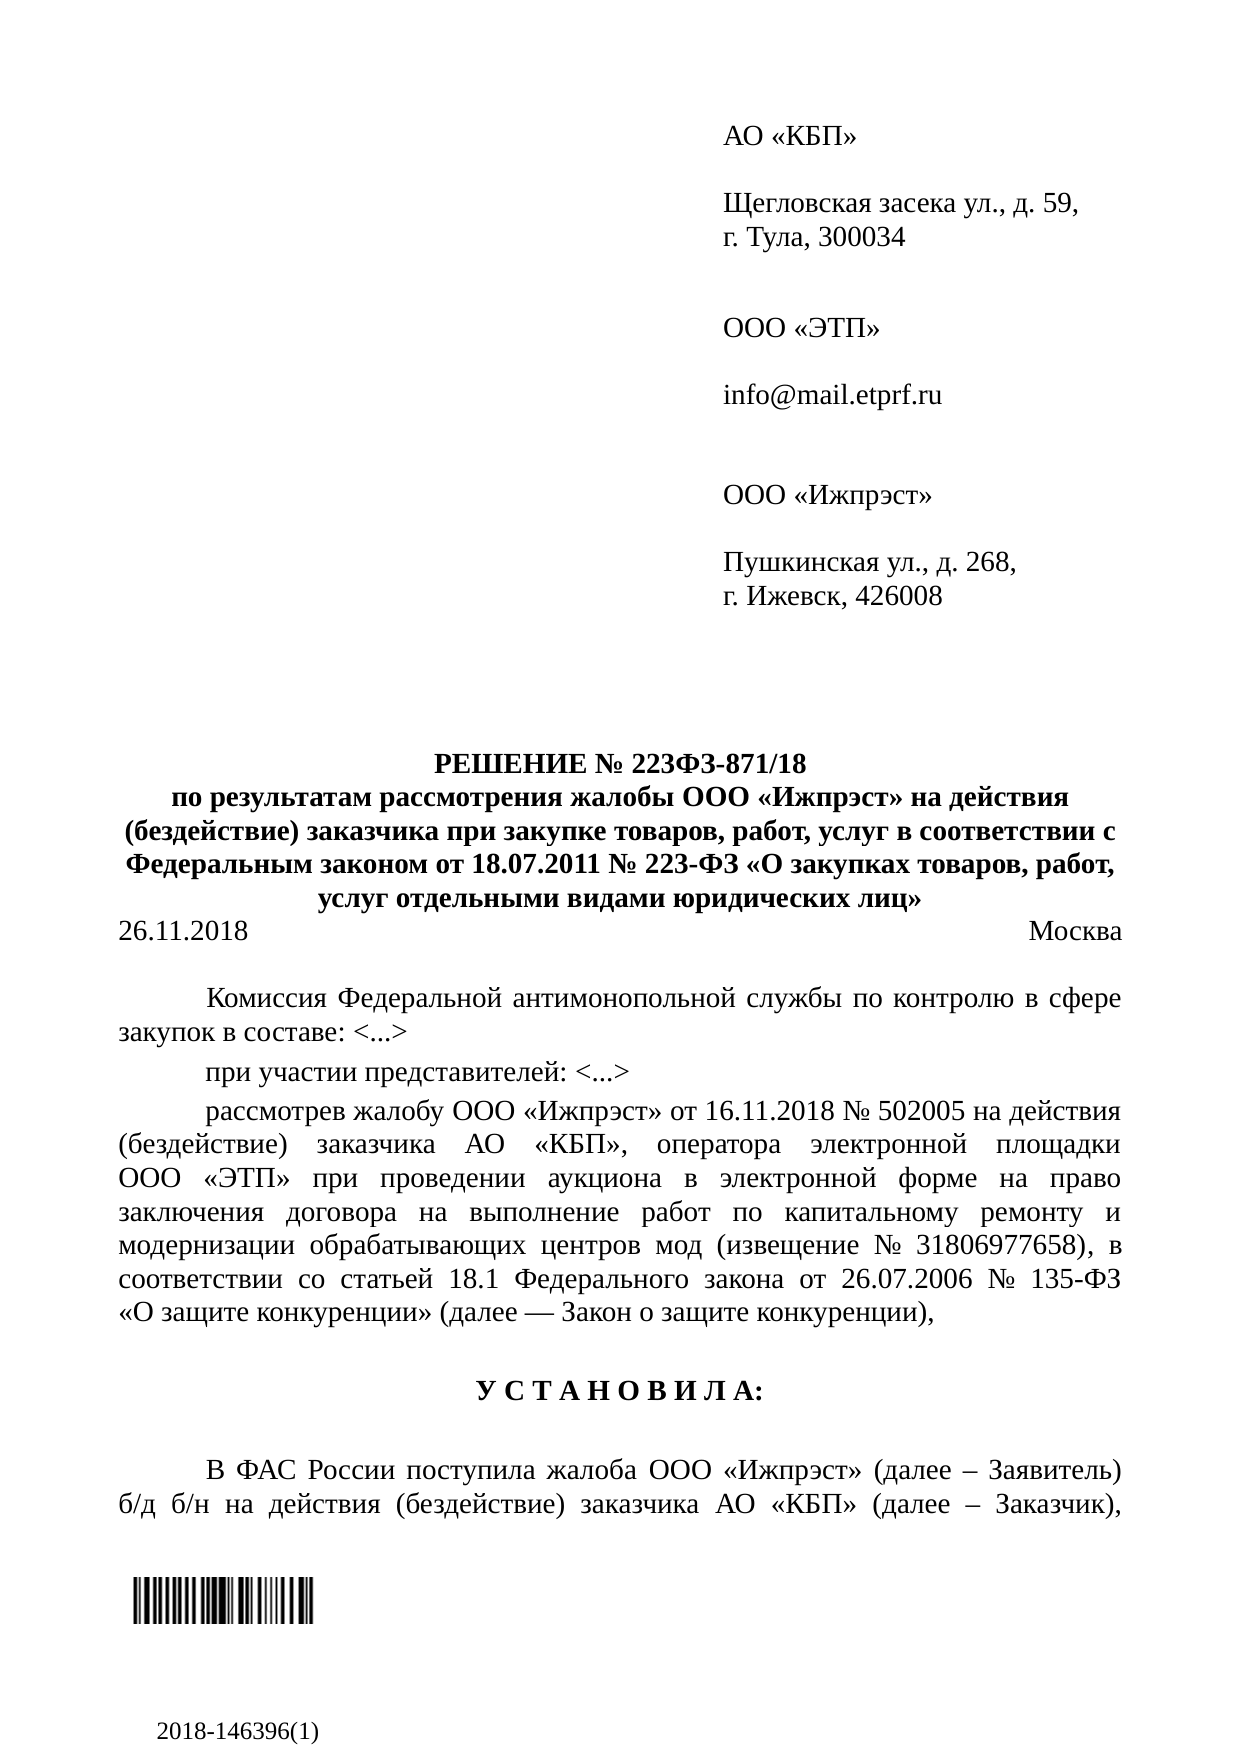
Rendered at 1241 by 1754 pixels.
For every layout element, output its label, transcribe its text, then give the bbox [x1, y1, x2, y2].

text ООО «ЭТП» [723, 310, 1122, 343]
text ООО «Ижпрэст» [723, 477, 1122, 511]
text РЕШЕНИЕ № 223ФЗ-871/18 [118, 746, 1122, 779]
text по результатам рассмотрения жалобы ООО «Ижпрэст» на действия (бездействие) заказчика при закупке товаров, работ, услуг в соответствии с Федеральным законом от 18.07.2011 № 223-ФЗ «О закупках товаров, работ, услуг отдельными видами юридических лиц» [118, 779, 1122, 913]
text В ФАС России поступила жалоба ООО «Ижпрэст» (далее – Заявитель) б/д б/н на действия (бездействие) заказчика АО «КБП» (далее – Заказчик), [118, 1452, 1122, 1519]
text Пушкинская ул., д. 268, г. Ижевск, 426008 [723, 511, 1122, 612]
text АО «КБП» [723, 118, 1122, 152]
text info@mail.etprf.ru [723, 377, 1122, 410]
picture [118, 1577, 331, 1624]
text Щегловская засека ул., д. 59, [723, 185, 1122, 219]
text рассмотрев жалобу ООО «Ижпрэст» от 16.11.2018 № 502005 на действия (бездействие) заказчика АО «КБП», оператора электронной площадки ООО «ЭТП» при проведении аукциона в электронной форме на право заключения договора на выполнение работ по капитальному ремонту и модернизации обрабатывающих центров мод (извещение № 31806977658), в соответствии со статьей 18.1 Федерального закона от 26.07.2006 № 135-ФЗ «О защите конкуренции» (далее — Закон о защите конкуренции), [118, 1093, 1122, 1328]
text г. Тула, 300034 [723, 219, 1122, 252]
text Комиссия Федеральной антимонопольной службы по контролю в сфере закупок в составе: <...> [118, 981, 1122, 1048]
text при участии представителей: <...> [118, 1054, 1122, 1087]
text У С Т А Н О В И Л А: [117, 1373, 1122, 1407]
text 26.11.2018 Москва [118, 913, 1141, 947]
